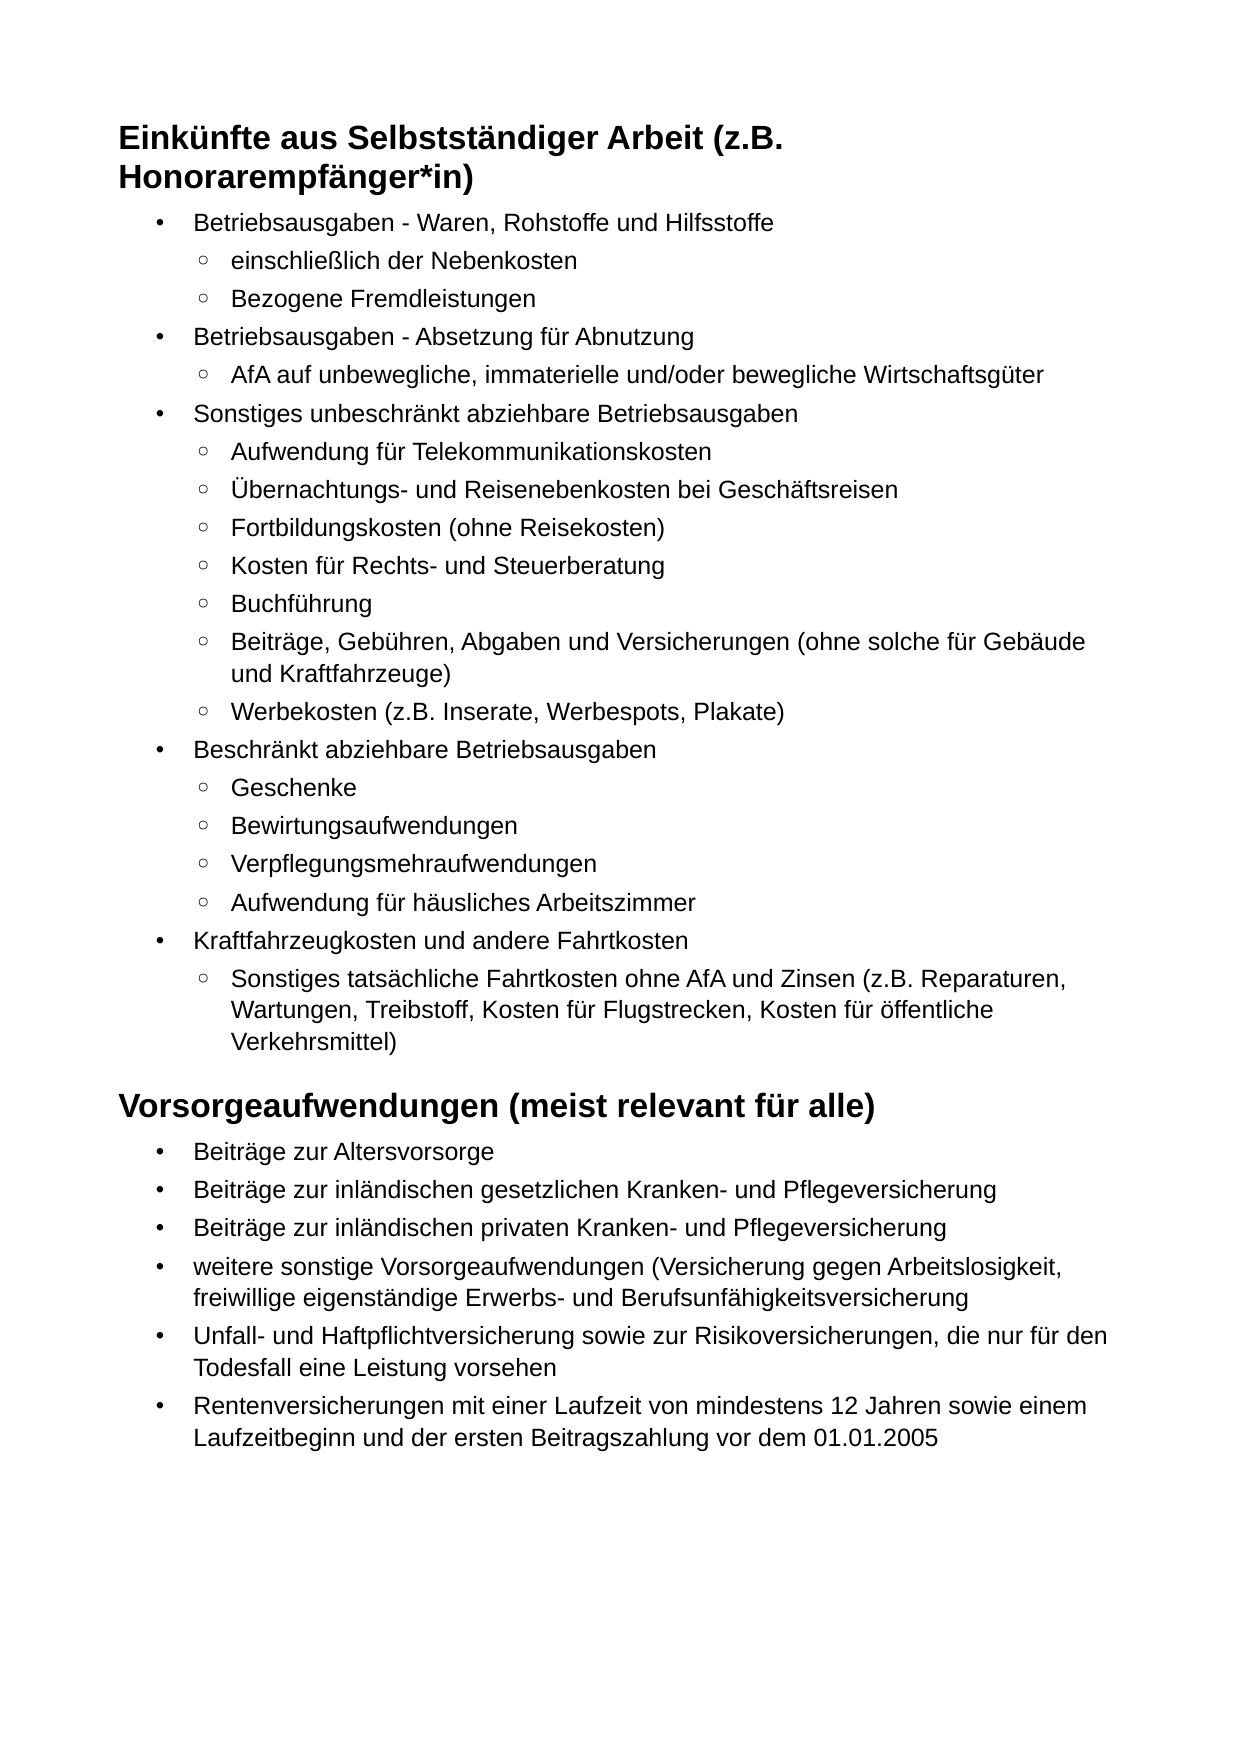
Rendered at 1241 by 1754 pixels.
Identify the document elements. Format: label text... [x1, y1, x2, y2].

list Beiträge zur inländischen gesetzlichen Kranken- und Pflegeversicherung [156, 1175, 1122, 1204]
list Unfall- und Haftpflichtversicherung sowie zur Risikoversicherungen, die nur für den Todesfall eine Leistung vorsehen [156, 1321, 1122, 1382]
list Buchführung [193, 589, 1122, 618]
list Geschenke [193, 773, 1122, 802]
list Übernachtungs- und Reisenebenkosten bei Geschäftsreisen [193, 475, 1122, 504]
list Beiträge zur Altersvorsorge [156, 1137, 1122, 1166]
list Beschränkt abziehbare Betriebsausgaben [156, 735, 1122, 764]
list Beiträge, Gebühren, Abgaben und Versicherungen (ohne solche für Gebäude und Kraftfahrzeuge) [193, 627, 1122, 688]
list einschließlich der Nebenkosten [193, 246, 1122, 275]
subtitle Vorsorgeaufwendungen (meist relevant für alle) [118, 1086, 1122, 1124]
list Rentenversicherungen mit einer Laufzeit von mindestens 12 Jahren sowie einem Laufzeitbeginn und der ersten Beitragszahlung vor dem 01.01.2005 [156, 1391, 1122, 1451]
list Bewirtungsaufwendungen [193, 811, 1122, 840]
list AfA auf unbewegliche, immaterielle und/oder bewegliche Wirtschaftsgüter [193, 360, 1122, 389]
list Werbekosten (z.B. Inserate, Werbespots, Plakate) [193, 697, 1122, 726]
list weitere sonstige Vorsorgeaufwendungen (Versicherung gegen Arbeitslosigkeit, freiwillige eigenständige Erwerbs- und Berufsunfähigkeitsversicherung [156, 1251, 1122, 1312]
list Betriebsausgaben - Waren, Rohstoffe und Hilfsstoffe [156, 208, 1122, 237]
list Kraftfahrzeugkosten und andere Fahrtkosten [156, 926, 1122, 954]
list Bezogene Fremdleistungen [193, 284, 1122, 313]
list Aufwendung für häusliches Arbeitszimmer [193, 888, 1122, 916]
list Fortbildungskosten (ohne Reisekosten) [193, 513, 1122, 542]
list Verpflegungsmehraufwendungen [193, 849, 1122, 878]
list Beiträge zur inländischen privaten Kranken- und Pflegeversicherung [156, 1213, 1122, 1242]
list Sonstiges unbeschränkt abziehbare Betriebsausgaben [156, 398, 1122, 427]
list Kosten für Rechts- und Steuerberatung [193, 551, 1122, 580]
list Sonstiges tatsächliche Fahrtkosten ohne AfA und Zinsen (z.B. Reparaturen, Wartungen, Treibstoff, Kosten für Flugstrecken, Kosten für öffentliche Verkehrsmittel) [193, 964, 1122, 1056]
list Betriebsausgaben - Absetzung für Abnutzung [156, 322, 1122, 351]
subtitle Einkünfte aus Selbstständiger Arbeit (z.B. Honorarempfänger*in) [118, 118, 1122, 195]
list Aufwendung für Telekommunikationskosten [193, 437, 1122, 466]
